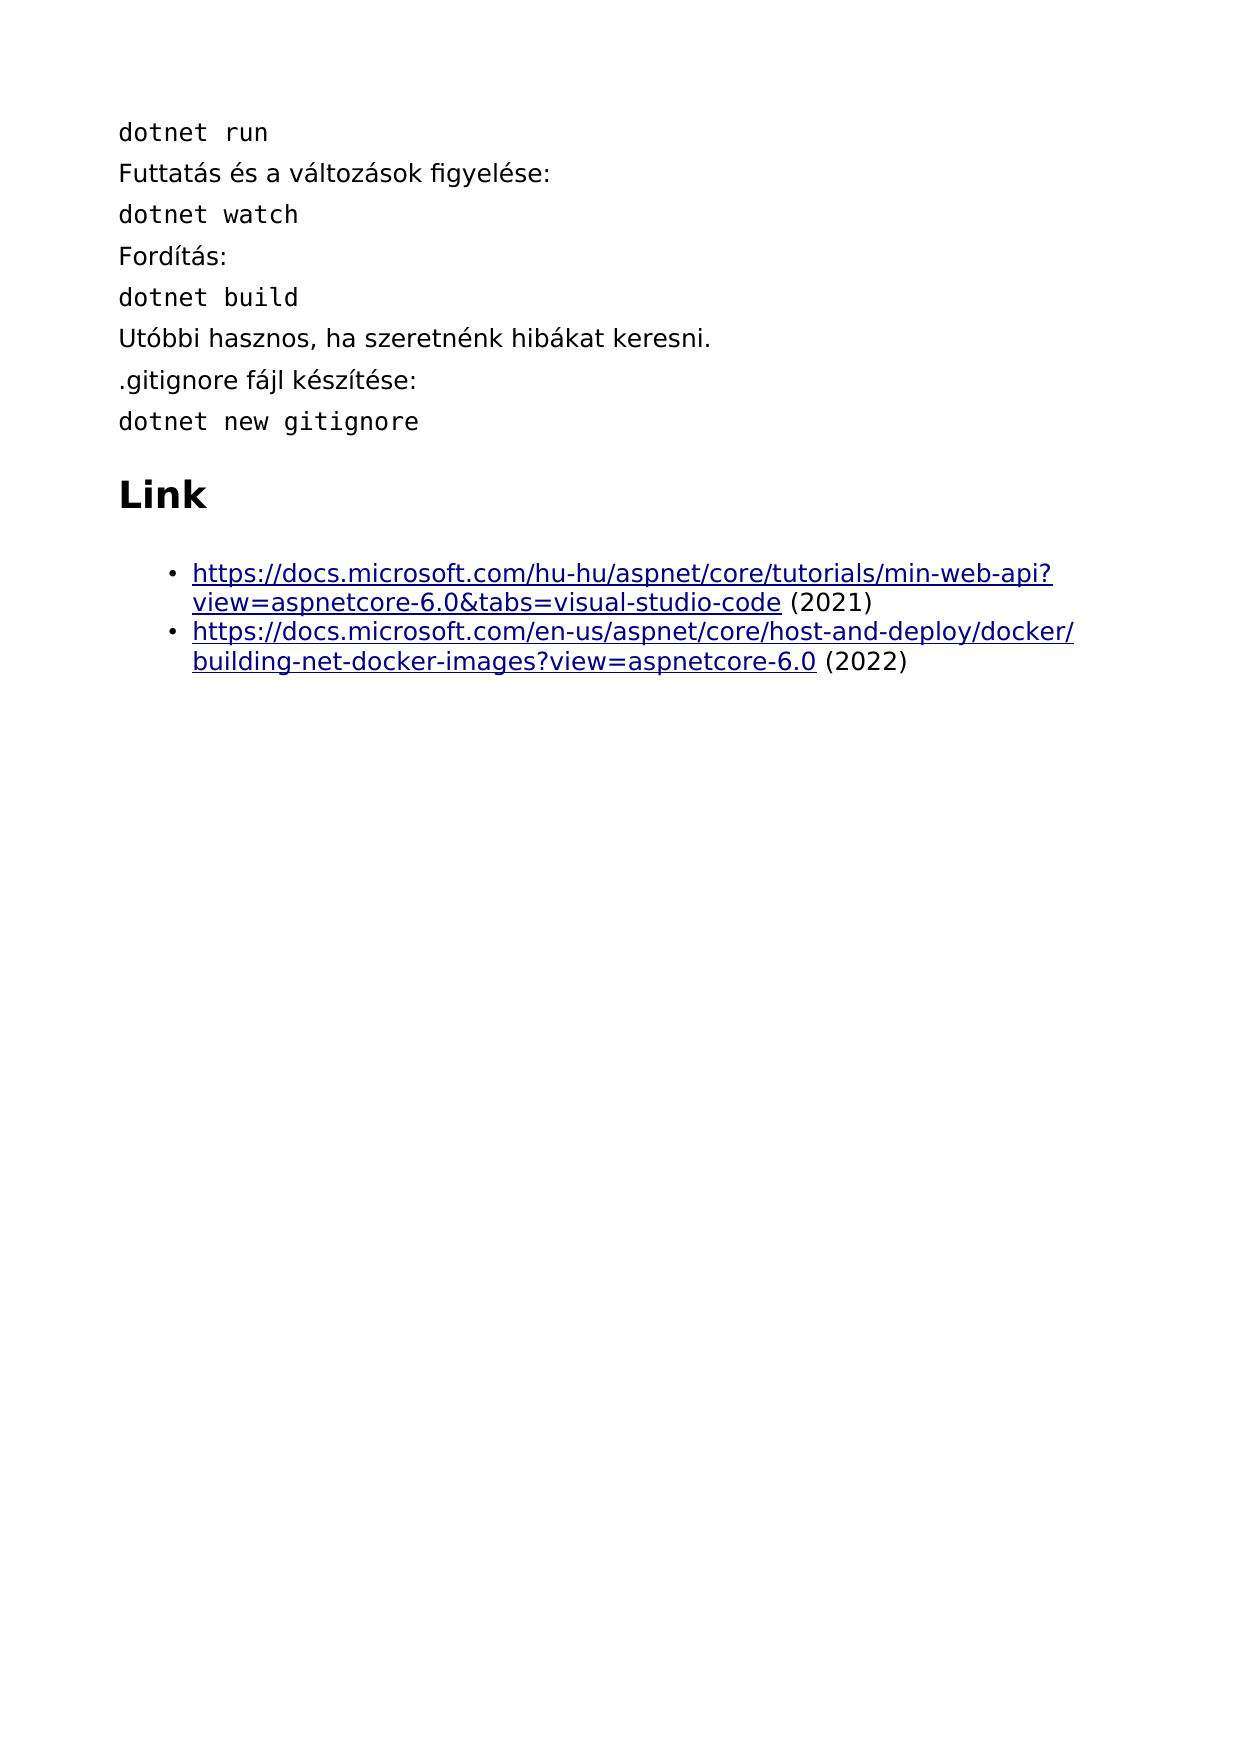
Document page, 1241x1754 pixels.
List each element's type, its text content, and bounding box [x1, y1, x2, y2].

text .gitignore fájl készítése: [118, 366, 1122, 395]
text dotnet new gitignore [118, 408, 1122, 437]
list https://docs.microsoft.com/hu-hu/aspnet/core/tutorials/min-web-api?view=aspnetcore-6.0&tabs=visual-studio-code (2021) [177, 559, 1122, 617]
text dotnet watch [118, 201, 1122, 230]
text Fordítás: [118, 242, 1122, 271]
text dotnet run [118, 118, 1122, 147]
subtitle Link [118, 473, 1122, 517]
text Futtatás és a változások figyelése: [118, 159, 1122, 188]
text dotnet build [118, 283, 1122, 312]
list https://docs.microsoft.com/en-us/aspnet/core/host-and-deploy/docker/building-net-docker-images?view=aspnetcore-6.0 (2022) [177, 617, 1122, 676]
text Utóbbi hasznos, ha szeretnénk hibákat keresni. [118, 324, 1122, 353]
